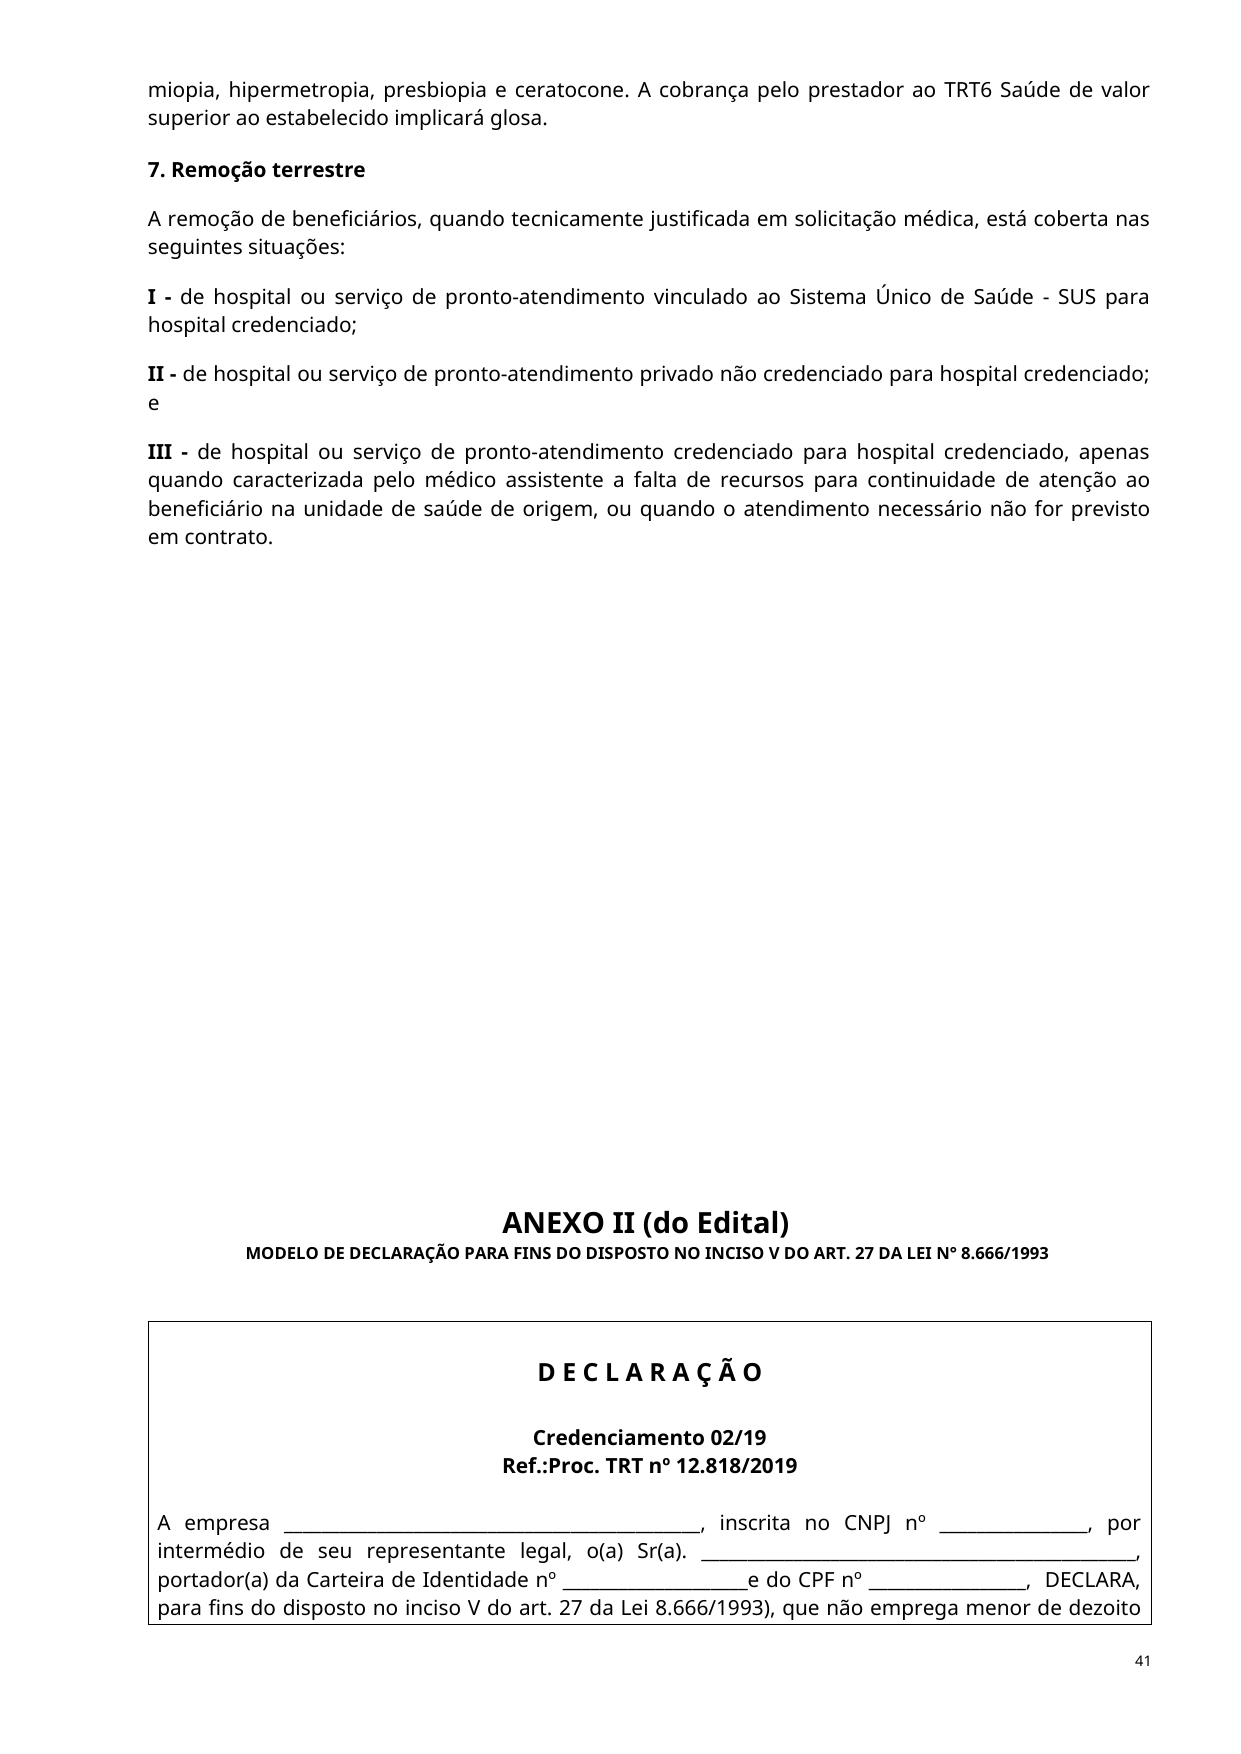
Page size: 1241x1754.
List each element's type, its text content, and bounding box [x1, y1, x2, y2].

text ANEXO II (do Edital) [148, 1202, 1152, 1242]
text A empresa _____________________________________________, inscrita no CNPJ nº ________________, por intermédio de seu representante legal, o(a) Sr(a). _______________________________________________, portador(a) da Carteira de Identidade nº ____________________e do CPF nº _________________, DECLARA, para fins do disposto no inciso V do art. 27 da Lei 8.666/1993), que não emprega menor de dezoito [149, 1503, 1151, 1624]
text Credenciamento 02/19 [149, 1418, 1151, 1446]
text III - de hospital ou serviço de pronto-atendimento credenciado para hospital credenciado, apenas quando caracterizada pelo médico assistente a falta de recursos para continuidade de atenção ao beneficiário na unidade de saúde de origem, ou quando o atendimento necessário não for previsto em contrato. [148, 437, 1152, 551]
text Ref.:Proc. TRT nº 12.818/2019 [149, 1446, 1151, 1480]
text MODELO DE DECLARAÇÃO PARA FINS DO DISPOSTO NO INCISO V DO ART. 27 DA LEI N° 8.666/1993 [148, 1242, 1152, 1264]
text II - de hospital ou serviço de pronto-atendimento privado não credenciado para hospital credenciado; e [148, 359, 1152, 416]
text 7. Remoção terrestre [148, 155, 1152, 183]
text A remoção de beneficiários, quando tecnicamente justificada em solicitação médica, está coberta nas seguintes situações: [148, 204, 1152, 261]
text miopia, hipermetropia, presbiopia e ceratocone. A cobrança pelo prestador ao TRT6 Saúde de valor superior ao estabelecido implicará glosa. [148, 75, 1152, 132]
text D E C L A R A Ç Ã O [149, 1349, 1151, 1389]
text I - de hospital ou serviço de pronto-atendimento vinculado ao Sistema Único de Saúde - SUS para hospital credenciado; [148, 282, 1152, 339]
